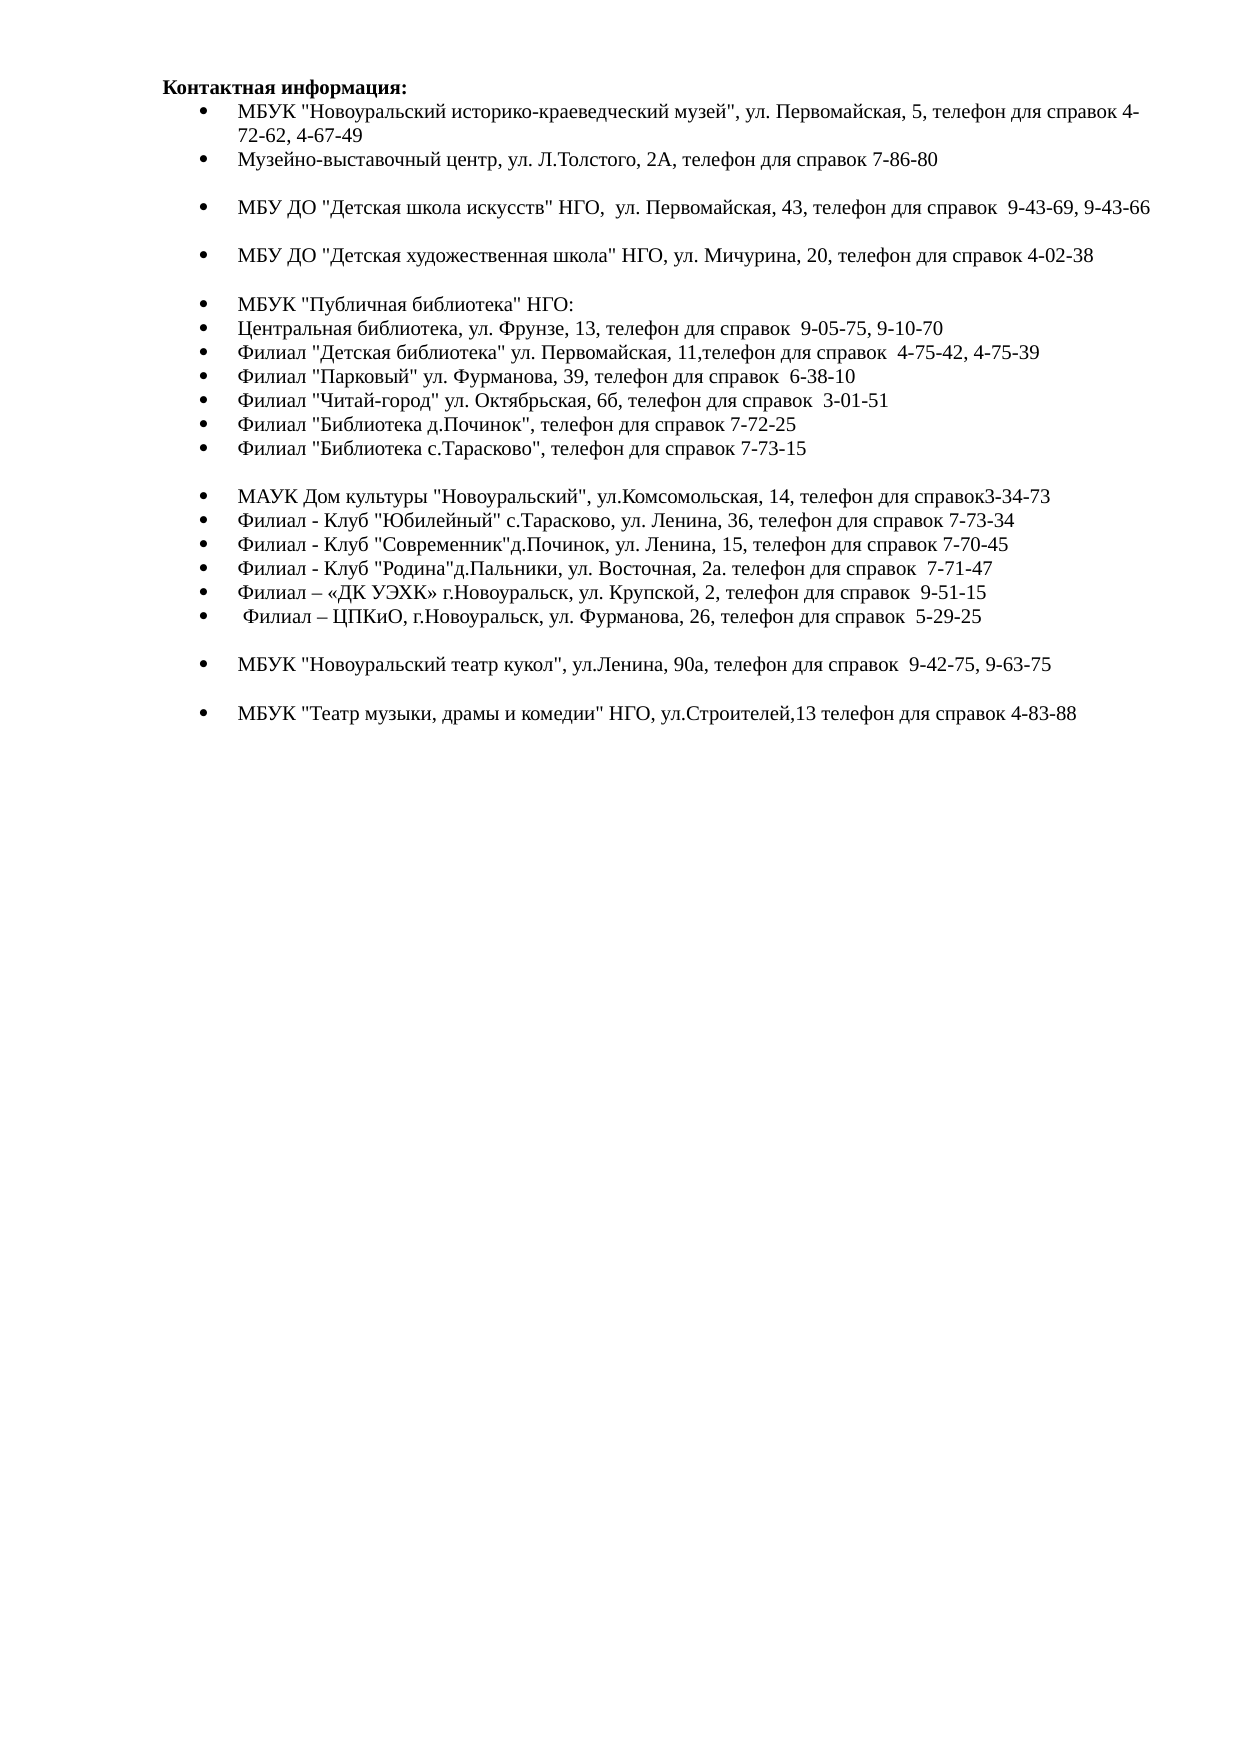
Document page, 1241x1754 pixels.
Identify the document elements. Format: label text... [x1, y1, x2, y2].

list Филиал "Библиотека д.Починок", телефон для справок 7-72-25 [200, 412, 1167, 436]
list Филиал – ЦПКиО, г.Новоуральск, ул. Фурманова, 26, телефон для справок 5-29-25 [200, 604, 1167, 628]
list Филиал "Детская библиотека" ул. Первомайская, 11,телефон для справок 4-75-42, 4-75-39 [200, 339, 1167, 364]
list МБУ ДО "Детская школа искусств" НГО, ул. Первомайская, 43, телефон для справок 9-43-69, 9-43-66 [200, 195, 1167, 219]
list Филиал - Клуб "Юбилейный" с.Тарасково, ул. Ленина, 36, телефон для справок 7-73-34 [200, 508, 1167, 532]
list Филиал "Библиотека с.Тарасково", телефон для справок 7-73-15 [200, 436, 1167, 460]
list Музейно-выставочный центр, ул. Л.Толстого, 2А, телефон для справок 7-86-80 [200, 147, 1167, 171]
list МБУ ДО "Детская художественная школа" НГО, ул. Мичурина, 20, телефон для справок 4-02-38 [200, 243, 1167, 267]
list Филиал - Клуб "Современник"д.Починок, ул. Ленина, 15, телефон для справок 7-70-45 [200, 532, 1167, 556]
text Контактная информация: [162, 75, 1167, 99]
list МБУК "Публичная библиотека" НГО: [200, 291, 1167, 316]
list МАУК Дом культуры "Новоуральский", ул.Комсомольская, 14, телефон для справок3-34-73 [200, 484, 1167, 508]
list МБУК "Театр музыки, драмы и комедии" НГО, ул.Строителей,13 телефон для справок 4-83-88 [200, 701, 1167, 724]
list МБУК "Новоуральский театр кукол", ул.Ленина, 90а, телефон для справок 9-42-75, 9-63-75 [200, 652, 1167, 676]
list Центральная библиотека, ул. Фрунзе, 13, телефон для справок 9-05-75, 9-10-70 [200, 316, 1167, 339]
list Филиал "Читай-город" ул. Октябрьская, 6б, телефон для справок 3-01-51 [200, 388, 1167, 412]
list МБУК "Новоуральский историко-краеведческий музей", ул. Первомайская, 5, телефон для справок 4-72-62, 4-67-49 [200, 99, 1167, 147]
list Филиал "Парковый" ул. Фурманова, 39, телефон для справок 6-38-10 [200, 364, 1167, 388]
list Филиал - Клуб "Родина"д.Пальники, ул. Восточная, 2а. телефон для справок 7-71-47 [200, 556, 1167, 580]
list Филиал – «ДК УЭХК» г.Новоуральск, ул. Крупской, 2, телефон для справок 9-51-15 [200, 580, 1167, 604]
